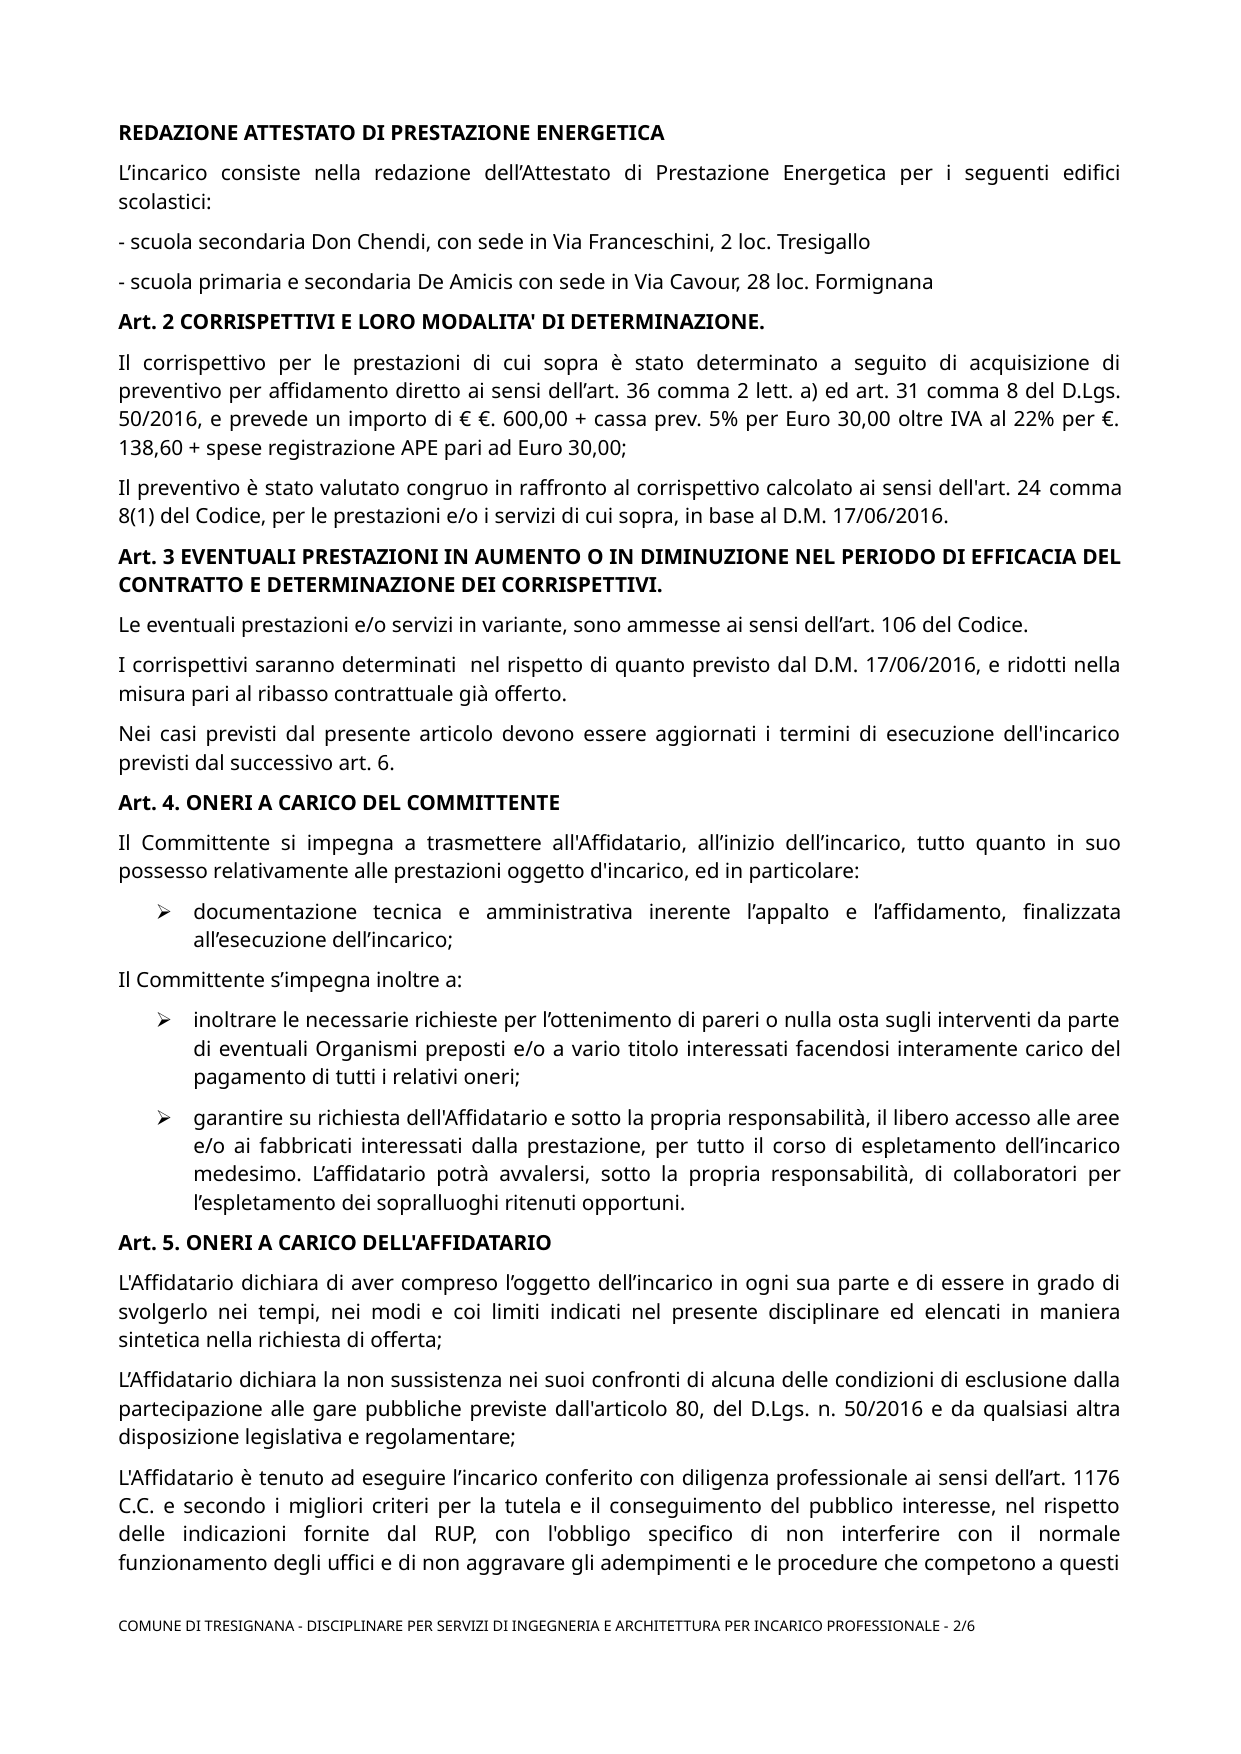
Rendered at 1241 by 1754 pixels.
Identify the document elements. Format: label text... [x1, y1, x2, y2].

text L’Affidatario dichiara la non sussistenza nei suoi confronti di alcuna delle condizioni di esclusione dalla partecipazione alle gare pubbliche previste dall'articolo 80, del D.Lgs. n. 50/2016 e da qualsiasi altra disposizione legislativa e regolamentare; [118, 1366, 1122, 1451]
list inoltrare le necessarie richieste per l’ottenimento di pareri o nulla osta sugli interventi da parte di eventuali Organismi preposti e/o a vario titolo interessati facendosi interamente carico del pagamento di tutti i relativi oneri; [156, 1006, 1122, 1091]
text L'Affidatario è tenuto ad eseguire l’incarico conferito con diligenza professionale ai sensi dell’art. 1176 C.C. e secondo i migliori criteri per la tutela e il conseguimento del pubblico interesse, nel rispetto delle indicazioni fornite dal RUP, con l'obbligo specifico di non interferire con il normale funzionamento degli uffici e di non aggravare gli adempimenti e le procedure che competono a questi [118, 1463, 1122, 1576]
text Il Committente s’impegna inoltre a: [118, 965, 1122, 994]
text REDAZIONE ATTESTATO DI PRESTAZIONE ENERGETICA [118, 118, 1122, 147]
text Nei casi previsti dal presente articolo devono essere aggiornati i termini di esecuzione dell'incarico previsti dal successivo art. 6. [118, 719, 1122, 776]
text Art. 5. ONERI A CARICO DELL'AFFIDATARIO [118, 1228, 1122, 1257]
text I corrispettivi saranno determinati nel rispetto di quanto previsto dal D.M. 17/06/2016, e ridotti nella misura pari al ribasso contrattuale già offerto. [118, 651, 1122, 707]
text Il preventivo è stato valutato congruo in raffronto al corrispettivo calcolato ai sensi dell'art. 24 comma 8(1) del Codice, per le prestazioni e/o i servizi di cui sopra, in base al D.M. 17/06/2016. [118, 473, 1122, 530]
list garantire su richiesta dell'Affidatario e sotto la propria responsabilità, il libero accesso alle aree e/o ai fabbricati interessati dalla prestazione, per tutto il corso di espletamento dell’incarico medesimo. L’affidatario potrà avvalersi, sotto la propria responsabilità, di collaboratori per l’espletamento dei sopralluoghi ritenuti opportuni. [156, 1103, 1122, 1216]
text Art. 2 CORRISPETTIVI E LORO MODALITA' DI DETERMINAZIONE. [118, 307, 1122, 336]
text Il Committente si impegna a trasmettere all'Affidatario, all’inizio dell’incarico, tutto quanto in suo possesso relativamente alle prestazioni oggetto d'incarico, ed in particolare: [118, 828, 1122, 885]
text Art. 3 EVENTUALI PRESTAZIONI IN AUMENTO O IN DIMINUZIONE NEL PERIODO DI EFFICACIA DEL CONTRATTO E DETERMINAZIONE DEI CORRISPETTIVI. [118, 542, 1122, 599]
text L’incarico consiste nella redazione dell’Attestato di Prestazione Energetica per i seguenti edifici scolastici: [118, 158, 1122, 215]
text Le eventuali prestazioni e/o servizi in variante, sono ammesse ai sensi dell’art. 106 del Codice. [118, 610, 1122, 639]
text L'Affidatario dichiara di aver compreso l’oggetto dell’incarico in ogni sua parte e di essere in grado di svolgerlo nei tempi, nei modi e coi limiti indicati nel presente disciplinare ed elencati in maniera sintetica nella richiesta di offerta; [118, 1268, 1122, 1354]
text - scuola primaria e secondaria De Amicis con sede in Via Cavour, 28 loc. Formignana [118, 267, 1122, 296]
text Il corrispettivo per le prestazioni di cui sopra è stato determinato a seguito di acquisizione di preventivo per affidamento diretto ai sensi dell’art. 36 comma 2 lett. a) ed art. 31 comma 8 del D.Lgs. 50/2016, e prevede un importo di € €. 600,00 + cassa prev. 5% per Euro 30,00 oltre IVA al 22% per €. 138,60 + spese registrazione APE pari ad Euro 30,00; [118, 348, 1122, 461]
list documentazione tecnica e amministrativa inerente l’appalto e l’affidamento, finalizzata all’esecuzione dell’incarico; [156, 897, 1122, 954]
text - scuola secondaria Don Chendi, con sede in Via Franceschini, 2 loc. Tresigallo [118, 227, 1122, 255]
text Art. 4. ONERI A CARICO DEL COMMITTENTE [118, 788, 1122, 816]
